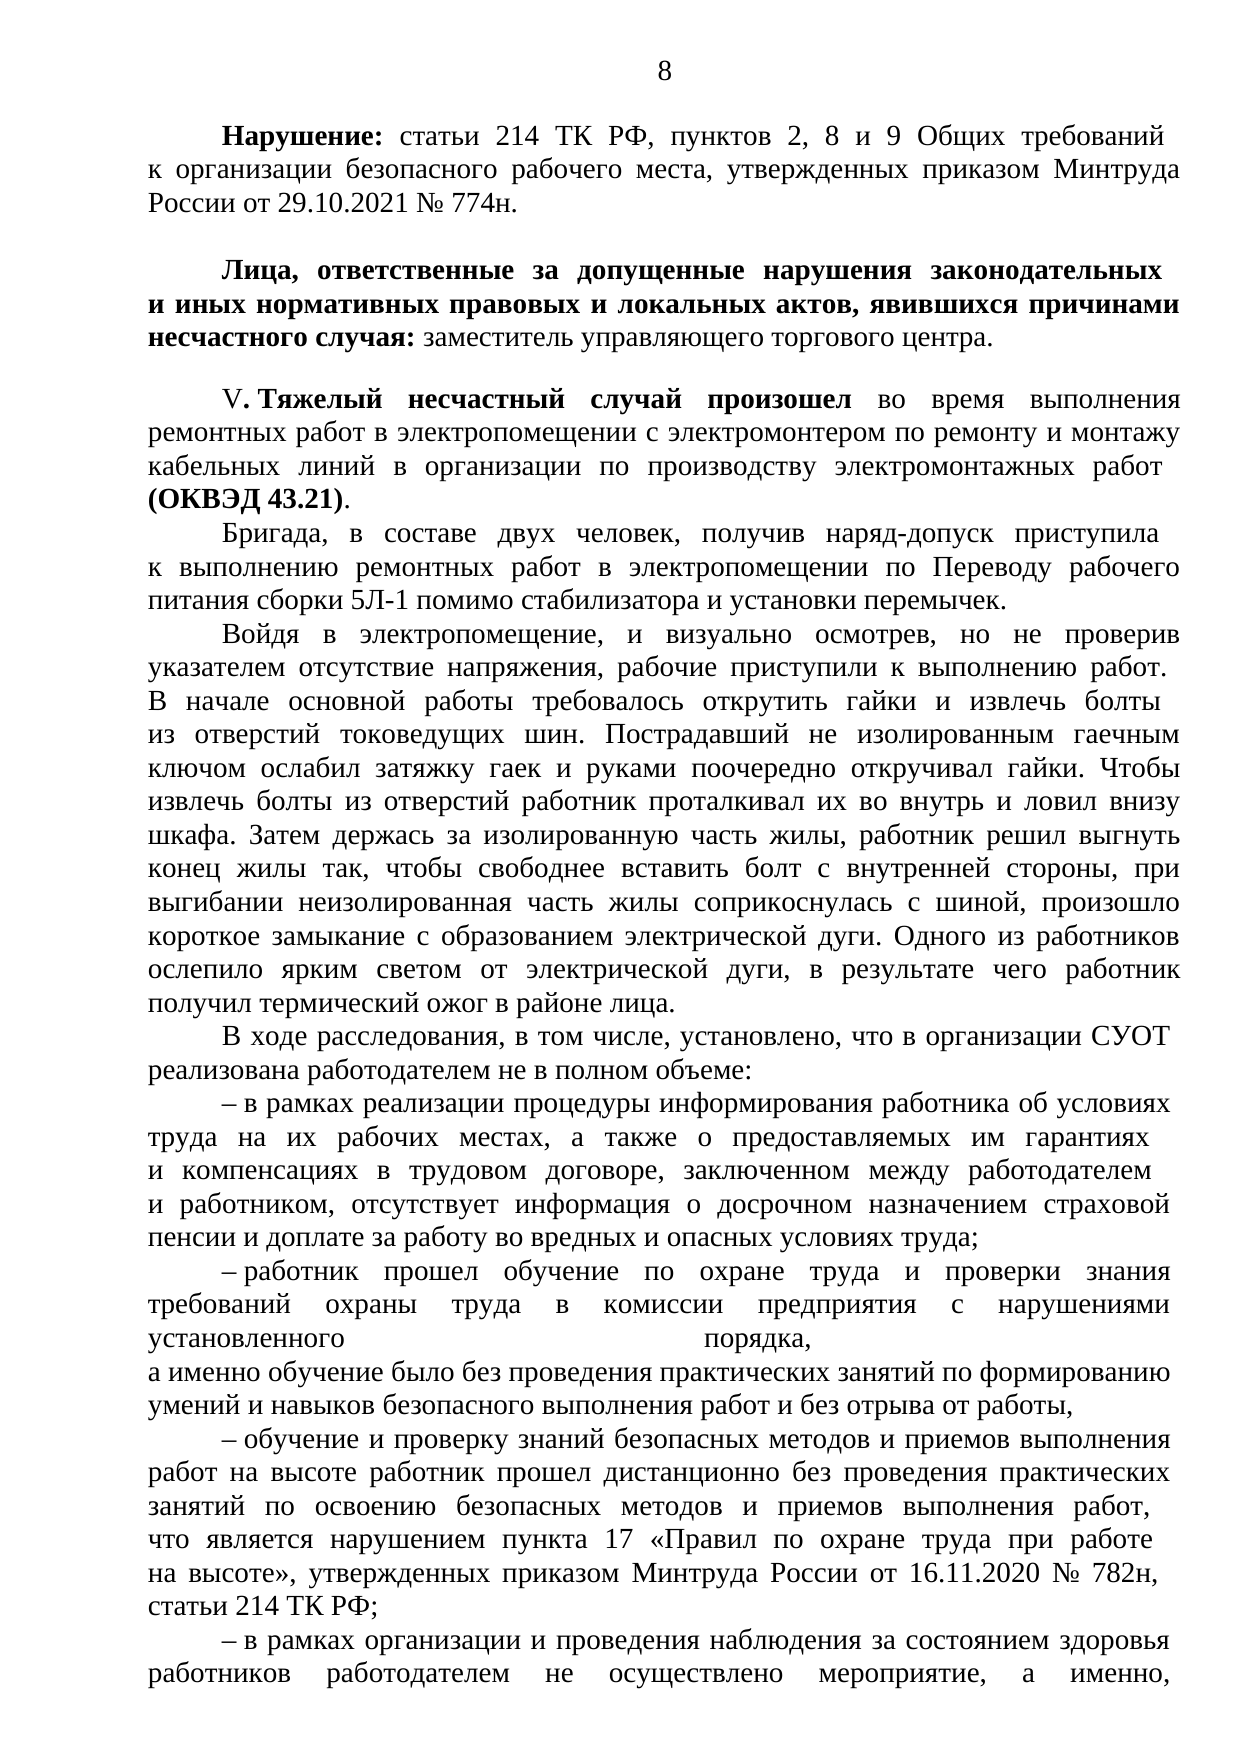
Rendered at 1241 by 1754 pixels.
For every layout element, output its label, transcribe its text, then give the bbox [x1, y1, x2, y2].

text Войдя в электропомещение, и визуально осмотрев, но не проверив указателем отсутствие напряжения, рабочие приступили к выполнению работ. В начале основной работы требовалось открутить гайки и извлечь болты из отверстий токоведущих шин. Пострадавший не изолированным гаечным ключом ослабил затяжку гаек и руками поочередно откручивал гайки. Чтобы извлечь болты из отверстий работник проталкивал их во внутрь и ловил внизу шкафа. Затем держась за изолированную часть жилы, работник решил выгнуть конец жилы так, чтобы свободнее вставить болт с внутренней стороны, при выгибании неизолированная часть жилы соприкоснулась с шиной, произошло короткое замыкание с образованием электрической дуги. Одного из работников ослепило ярким светом от электрической дуги, в результате чего работник получил термический ожог в районе лица. [148, 616, 1181, 1018]
text Лица, ответственные за допущенные нарушения законодательных и иных нормативных правовых и локальных актов, явившихся причинами несчастного случая: заместитель управляющего торгового центра. [148, 252, 1181, 353]
text – в рамках реализации процедуры информирования работника об условиях труда на их рабочих местах, а также о предоставляемых им гарантиях и компенсациях в трудовом договоре, заключенном между работодателем и работником, отсутствует информация о досрочном назначением страховой пенсии и доплате за работу во вредных и опасных условиях труда; [148, 1085, 1171, 1253]
text V. Тяжелый несчастный случай произошел во время выполнения ремонтных работ в электропомещении с электромонтером по ремонту и монтажу кабельных линий в организации по производству электромонтажных работ (ОКВЭД 43.21). [148, 381, 1181, 515]
text – обучение и проверку знаний безопасных методов и приемов выполнения работ на высоте работник прошел дистанционно без проведения практических занятий по освоению безопасных методов и приемов выполнения работ, что является нарушением пункта 17 «Правил по охране труда при работе на высоте», утвержденных приказом Минтруда России от 16.11.2020 № 782н, статьи 214 ТК РФ; [148, 1421, 1171, 1622]
text – работник прошел обучение по охране труда и проверки знания требований охраны труда в комиссии предприятия с нарушениями установленного порядка, а именно обучение было без проведения практических занятий по формированию умений и навыков безопасного выполнения работ и без отрыва от работы, [148, 1253, 1171, 1421]
text – в рамках организации и проведения наблюдения за состоянием здоровья работников работодателем не осуществлено мероприятие, а именно, [148, 1622, 1171, 1689]
text В ходе расследования, в том числе, установлено, что в организации СУОТ реализована работодателем не в полном объеме: [148, 1018, 1171, 1085]
text Бригада, в составе двух человек, получив наряд-допуск приступила к выполнению ремонтных работ в электропомещении по Переводу рабочего питания сборки 5Л-1 помимо стабилизатора и установки перемычек. [148, 515, 1181, 616]
text Нарушение: статьи 214 ТК РФ, пунктов 2, 8 и 9 Общих требований к организации безопасного рабочего места, утвержденных приказом Минтруда России от 29.10.2021 № 774н. [148, 118, 1181, 219]
